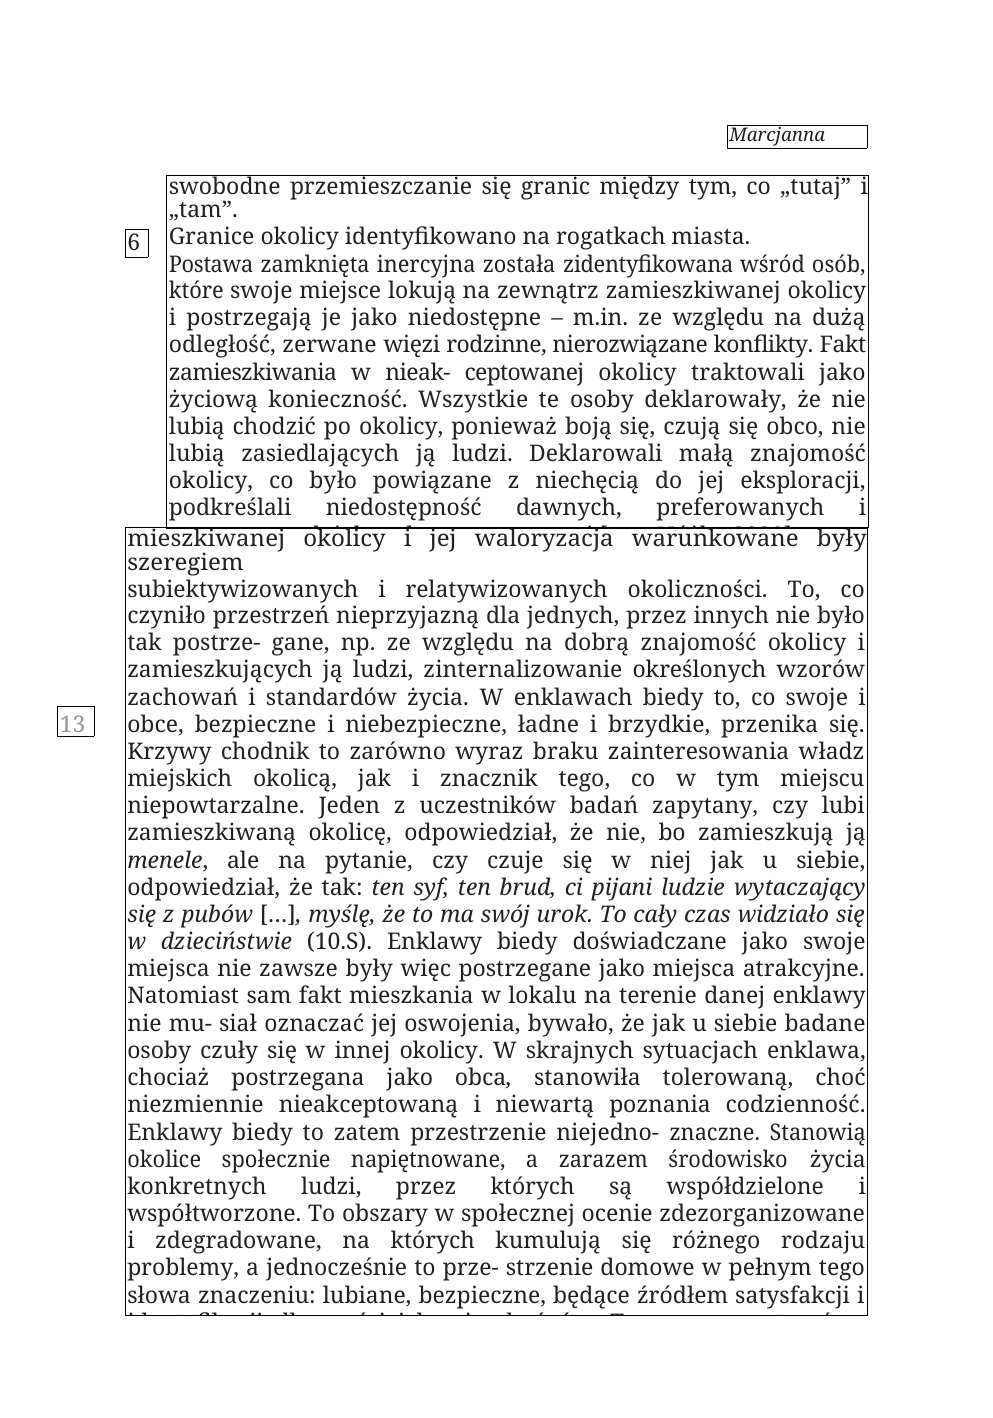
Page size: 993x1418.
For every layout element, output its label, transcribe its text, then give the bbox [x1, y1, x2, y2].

text 138 [59, 708, 93, 736]
text swobodne przemieszczanie się granic między tym, co „tutaj” i „tam”. [169, 176, 868, 223]
text 6) [127, 230, 148, 257]
text Postawa zamknięta inercyjna została zidentyfikowana wśród osób, które swoje miejsce lokują na zewnątrz zamieszkiwanej okolicy i postrzegają je jako niedostępne – m.in. ze względu na dużą odległość, zerwane więzi rodzinne, nierozwiązane konflikty. Fakt zamieszkiwania w nieak- ceptowanej okolicy traktowali jako życiową konieczność. Wszystkie te osoby deklarowały, że nie lubią chodzić po okolicy, ponieważ boją się, czują się obco, nie lubią zasiedlających ją ludzi. Deklarowali małą znajomość okolicy, co było powiązane z niechęcią do jej eksploracji, podkreślali niedostępność dawnych, preferowanych i postrzeganych jako własne przestrzeni [por. Nóżka 2020]. [169, 251, 866, 527]
text Granice okolicy identyfikowano na rogatkach miasta. [169, 223, 868, 250]
text mieszkiwanej okolicy i jej waloryzacja warunkowane były szeregiem [127, 528, 867, 575]
text subiektywizowanych i relatywizowanych okoliczności. To, co czyniło przestrzeń nieprzyjazną dla jednych, przez innych nie było tak postrze- gane, np. ze względu na dobrą znajomość okolicy i zamieszkujących ją ludzi, zinternalizowanie określonych wzorów zachowań i standardów życia. W enklawach biedy to, co swoje i obce, bezpieczne i niebezpieczne, ładne i brzydkie, przenika się. Krzywy chodnik to zarówno wyraz braku zainteresowania władz miejskich okolicą, jak i znacznik tego, co w tym miejscu niepowtarzalne. Jeden z uczestników badań zapytany, czy lubi zamieszkiwaną okolicę, odpowiedział, że nie, bo zamieszkują ją menele, ale na pytanie, czy czuje się w niej jak u siebie, odpowiedział, że tak: ten syf, ten brud, ci pijani ludzie wytaczający się z pubów […], myślę, że to ma swój urok. To cały czas widziało się w dzieciństwie (10.S). Enklawy biedy doświadczane jako swoje miejsca nie zawsze były więc postrzegane jako miejsca atrakcyjne. Natomiast sam fakt mieszkania w lokalu na terenie danej enklawy nie mu- siał oznaczać jej oswojenia, bywało, że jak u siebie badane osoby czuły się w innej okolicy. W skrajnych sytuacjach enklawa, chociaż postrzegana jako obca, stanowiła tolerowaną, choć niezmiennie nieakceptowaną i niewartą poznania codzienność. Enklawy biedy to zatem przestrzenie niejedno- znaczne. Stanowią okolice społecznie napiętnowane, a zarazem środowisko życia konkretnych ludzi, przez których są współdzielone i współtworzone. To obszary w społecznej ocenie zdezorganizowane i zdegradowane, na których kumulują się różnego rodzaju problemy, a jednocześnie to prze- strzenie domowe w pełnym tego słowa znaczeniu: lubiane, bezpieczne, będące źródłem satysfakcji i identyfikacji dla części ich mieszkańców. Ta sama przestrzeń w przekonaniach i odczuciach jednych ludzi może być zatem swojska i bezpieczna, chętnie zamieszkiwana lub odwiedzana, dla innych natomiast będzie obca, wroga, a przez to zwykle unikana, niechętnie przemierzana i eksplorowana [Nóżka 2020]. [127, 576, 866, 1314]
text Marcjanna Nóżka [729, 126, 867, 148]
